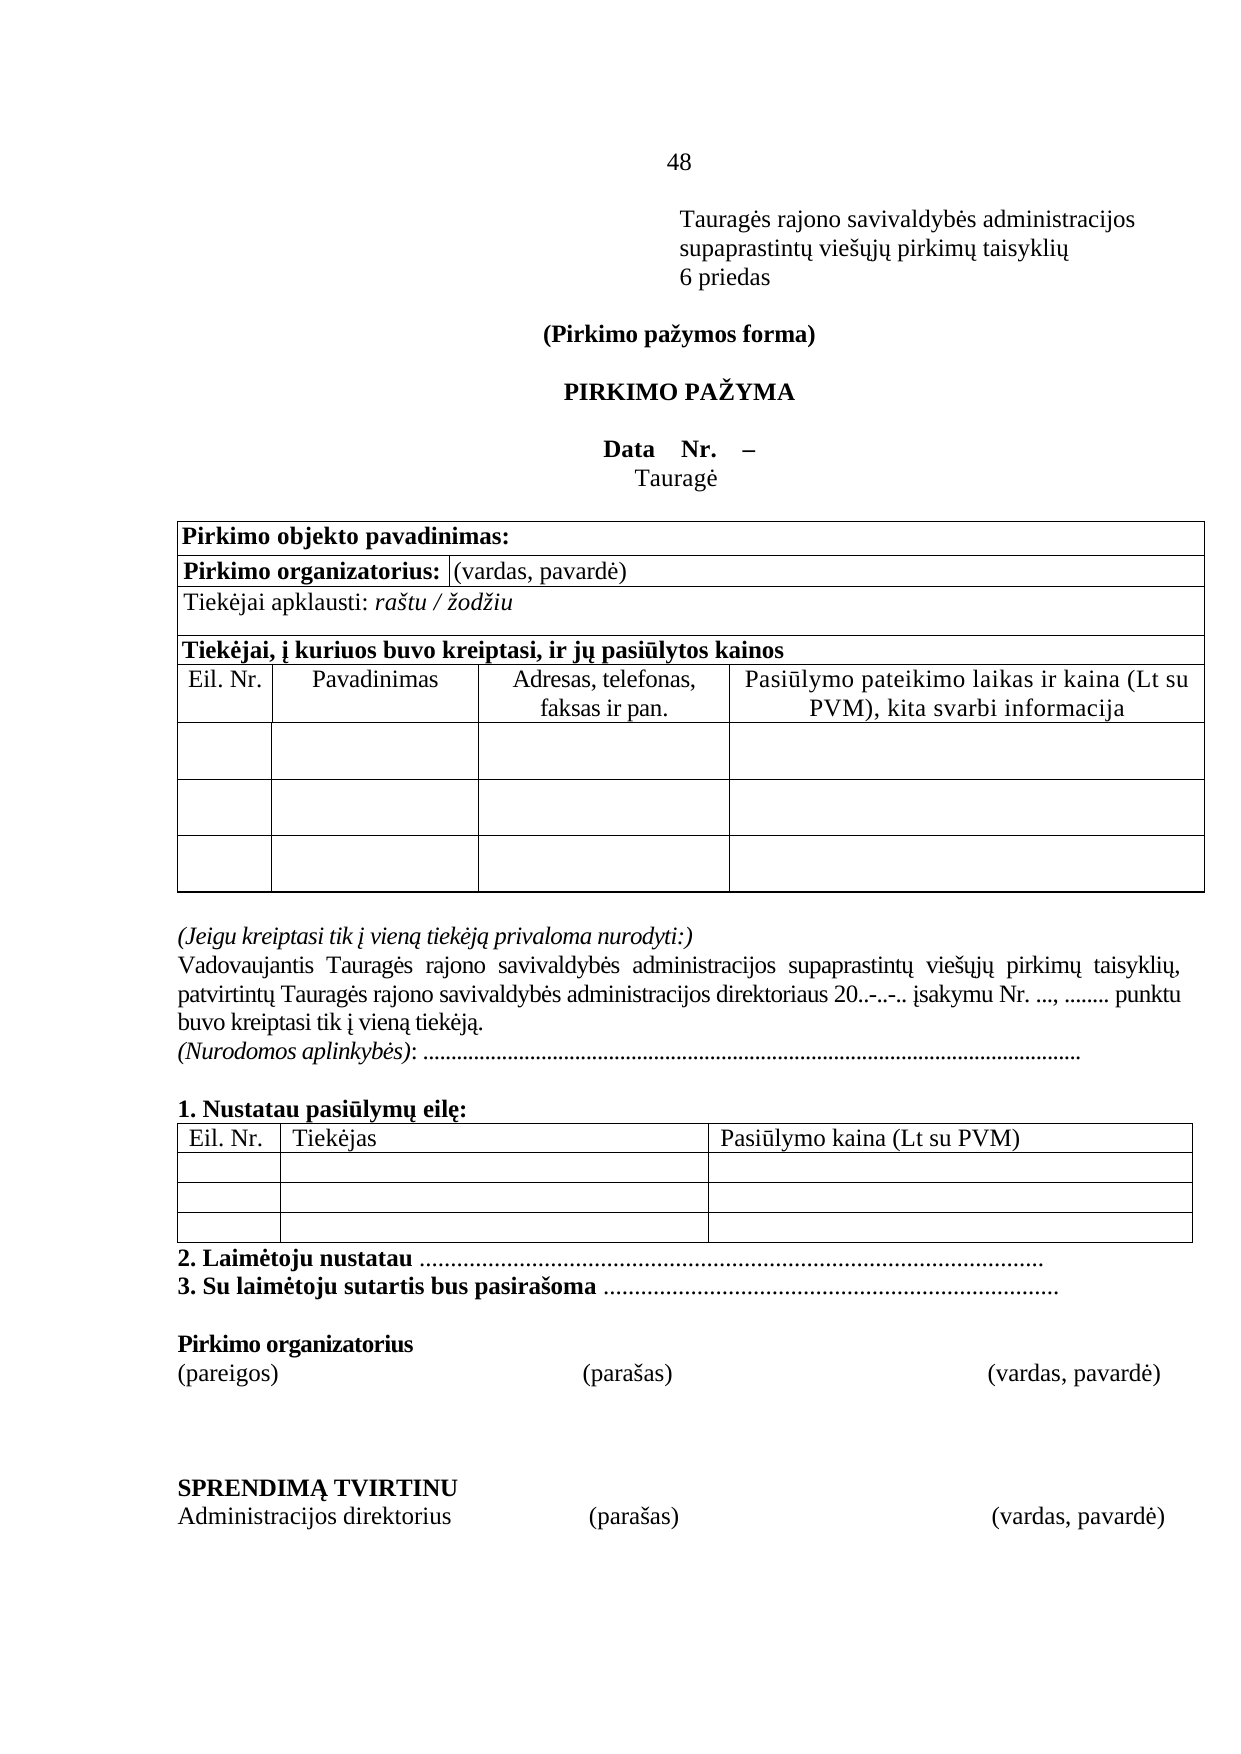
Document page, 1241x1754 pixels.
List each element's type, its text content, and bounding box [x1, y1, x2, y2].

table_cell [730, 836, 1204, 891]
table_cell [281, 1183, 708, 1212]
table_cell [178, 1153, 280, 1182]
table_cell [178, 1183, 280, 1212]
table_cell [479, 723, 729, 778]
table_cell [272, 780, 478, 835]
text supaprastintų viešųjų pirkimų taisyklių [679, 233, 1182, 262]
table_cell [178, 1213, 280, 1242]
table_cell [709, 1153, 1192, 1182]
text 1. Nustatau pasiūlymų eilę: [177, 1094, 1181, 1122]
text (Pirkimo pažymos forma) [177, 319, 1181, 348]
text Tauragės rajono savivaldybės administracijos [679, 204, 1182, 233]
table_cell [709, 1213, 1192, 1242]
text Vadovaujantis Tauragės rajono savivaldybės administracijos supaprastintų viešųjų pirkimų taisyklių, patvirtintų Tauragės rajono savivaldybės administracijos direktoriaus 20..-..-.. įsakymu Nr. ..., ........ punktu buvo kreiptasi tik į vieną tiekėją. [177, 950, 1181, 1036]
table_cell [730, 723, 1204, 778]
table_cell [479, 780, 729, 835]
text Administracijos direktorius (parašas) (vardas, pavardė) [177, 1501, 1181, 1530]
table_cell Tiekėjai apklausti: raštu / žodžiu [178, 587, 1204, 635]
text (Jeigu kreiptasi tik į vieną tiekėją privaloma nurodyti:) [177, 921, 1181, 950]
text (pareigos) (parašas) (vardas, pavardė) [177, 1358, 1181, 1386]
table_header Eil. Nr. [178, 1124, 280, 1152]
table_cell [178, 723, 271, 778]
table_cell [281, 1213, 708, 1242]
table_cell Eil. Nr. [178, 665, 272, 722]
table_cell Pavadinimas [273, 665, 478, 722]
table_cell (vardas, pavardė) [450, 556, 1204, 586]
table_cell [178, 836, 271, 891]
text SPRENDIMĄ TVIRTINU [177, 1473, 1181, 1501]
text (Nurodomos aplinkybės): ..................................................................................................................... [177, 1036, 1181, 1065]
text 2. Laimėtoju nustatau .................................................................................................... [177, 1243, 1181, 1271]
text PIRKIMO PAŽYMA [177, 377, 1181, 406]
table_cell [178, 780, 271, 835]
text 3. Su laimėtoju sutartis bus pasirašoma ......................................................................... [177, 1271, 1181, 1300]
table_cell [730, 780, 1204, 835]
table_cell [479, 836, 729, 891]
text 6 priedas [679, 262, 1181, 291]
table_header Tiekėjas [281, 1124, 708, 1152]
text Pirkimo organizatorius [177, 1329, 1181, 1358]
table_cell [272, 836, 478, 891]
table_header Pirkimo objekto pavadinimas: [178, 522, 1204, 555]
table_cell [281, 1153, 708, 1182]
table_header Pasiūlymo kaina (Lt su PVM) [709, 1124, 1192, 1152]
table_cell [709, 1183, 1192, 1212]
text Data Nr. – [177, 434, 1181, 463]
text Tauragė [177, 463, 1181, 492]
table_cell [272, 723, 478, 778]
table_cell Pirkimo organizatorius: [178, 556, 449, 586]
